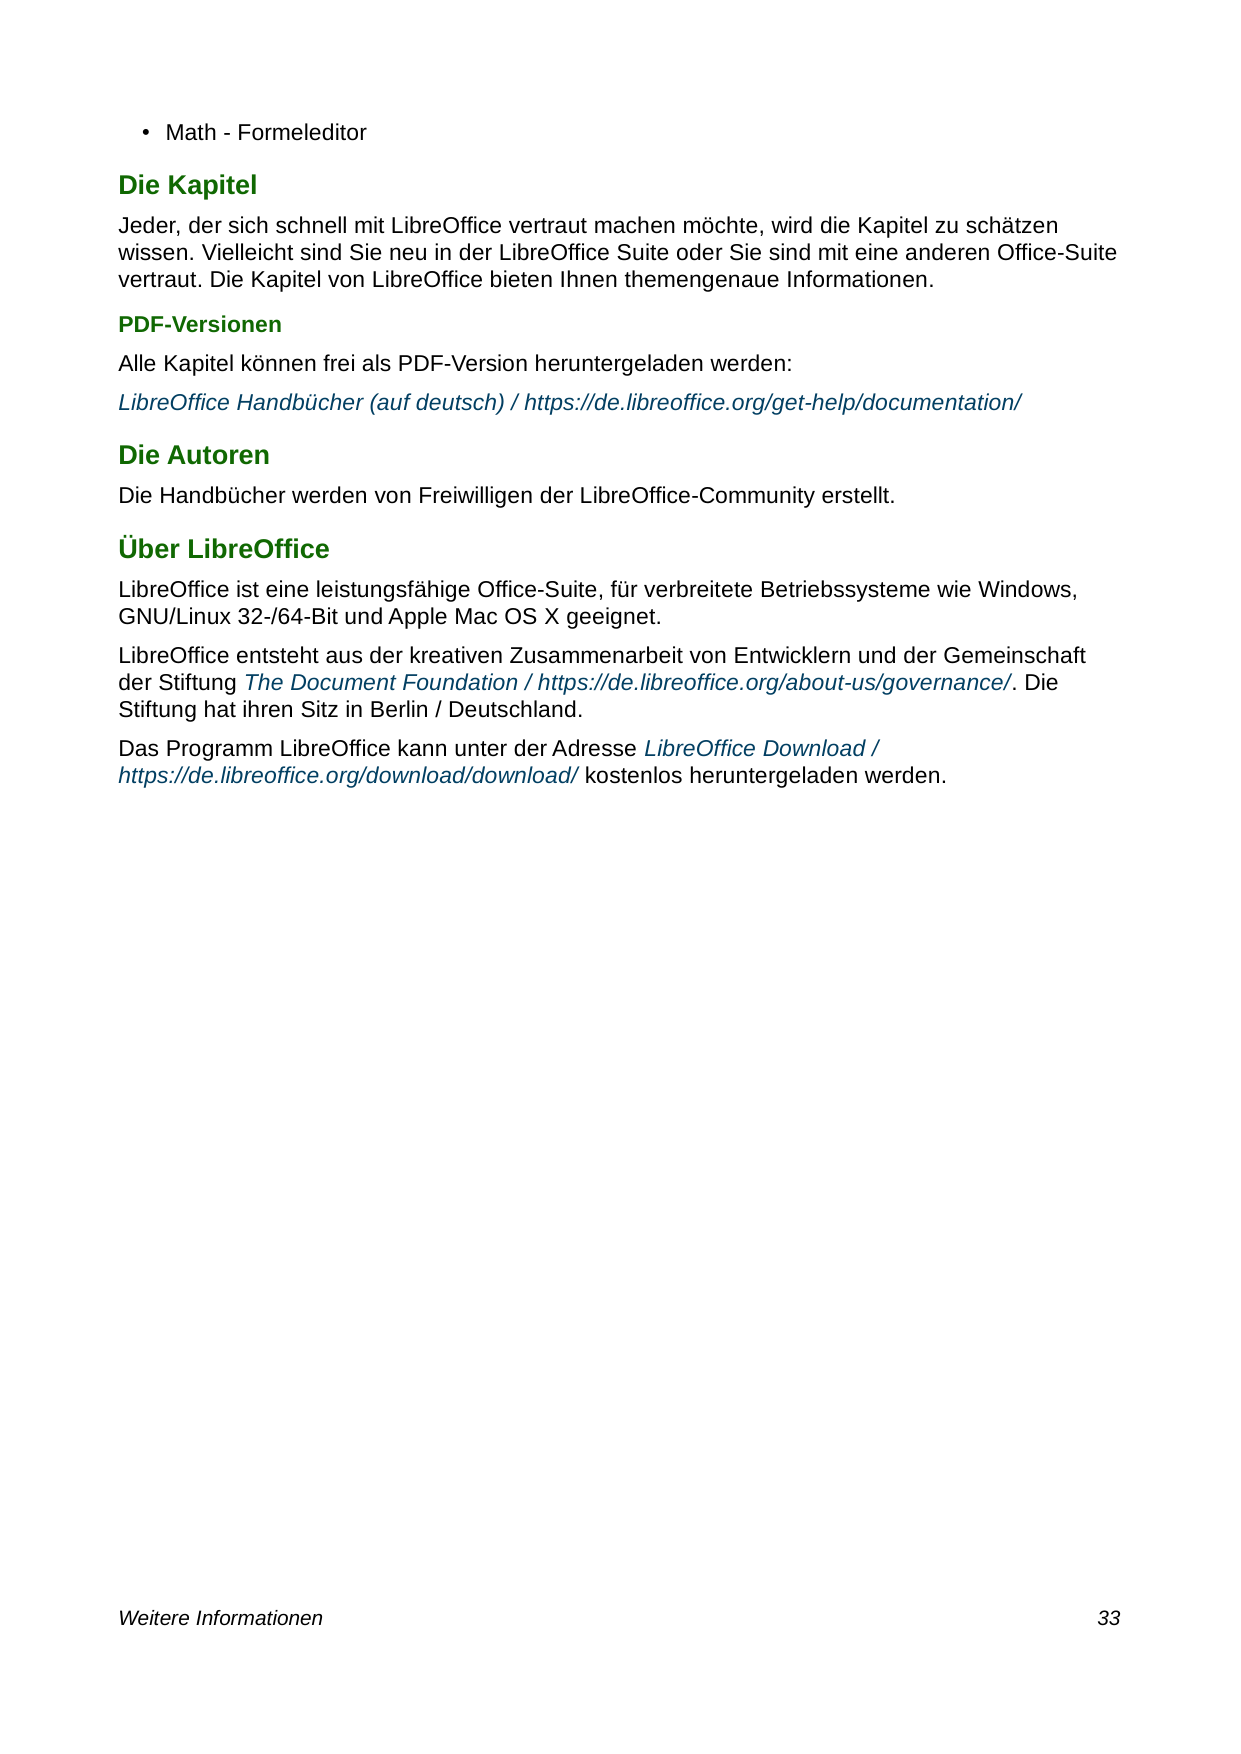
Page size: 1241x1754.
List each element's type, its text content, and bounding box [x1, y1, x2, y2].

text Jeder, der sich schnell mit LibreOffice vertraut machen möchte, wird die Kapitel zu schätzen wissen. Vielleicht sind Sie neu in der LibreOffice Suite oder Sie sind mit eine anderen Office-Suite vertraut. Die Kapitel von LibreOffice bieten Ihnen themengenaue Informationen. [118, 212, 1122, 293]
text Alle Kapitel können frei als PDF-Version heruntergeladen werden: [118, 349, 1122, 377]
text LibreOffice Handbücher (auf deutsch) / https://de.libreoffice.org/get-help/documentation/ [118, 388, 1122, 415]
subtitle Die Autoren [118, 439, 1122, 470]
list Math - Formeleditor [142, 118, 1122, 145]
subtitle Die Kapitel [118, 169, 1122, 200]
text Die Handbücher werden von Freiwilligen der LibreOffice-Community erstellt. [118, 482, 1122, 509]
text Das Programm LibreOffice kann unter der Adresse LibreOffice Download / https://de.libreoffice.org/download/download/ kostenlos heruntergeladen werden. [118, 734, 1122, 788]
subtitle PDF-Versionen [118, 311, 1122, 338]
subtitle Über LibreOffice [118, 533, 1122, 564]
text LibreOffice ist eine leistungsfähige Office-Suite, für verbreitete Betriebssysteme wie Windows, GNU/Linux 32-/64-Bit und Apple Mac OS X geeignet. [118, 575, 1122, 629]
text LibreOffice entsteht aus der kreativen Zusammenarbeit von Entwicklern und der Gemeinschaft der Stiftung The Document Foundation / https://de.libreoffice.org/about-us/governance/. Die Stiftung hat ihren Sitz in Berlin / Deutschland. [118, 641, 1122, 723]
